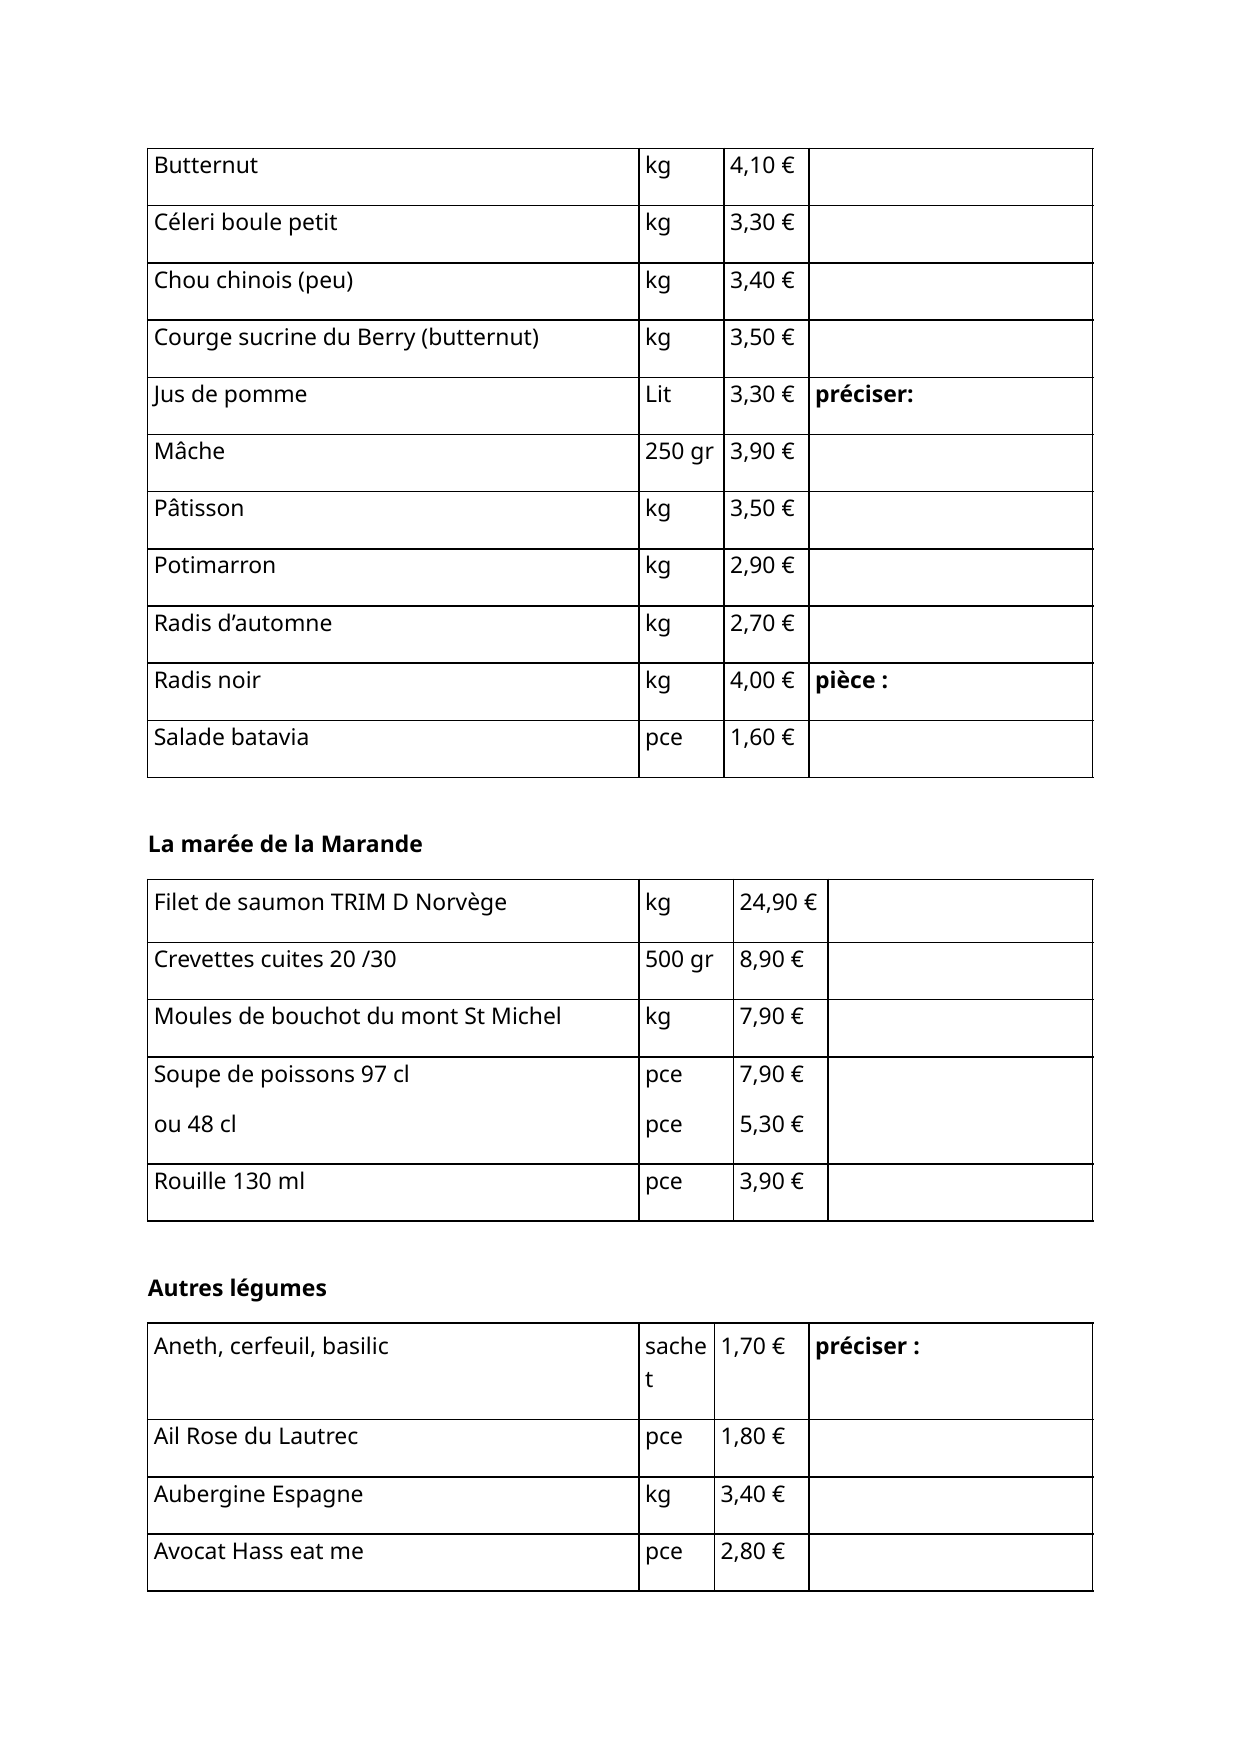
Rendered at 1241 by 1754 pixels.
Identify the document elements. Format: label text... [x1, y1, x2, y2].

table_cell kg [640, 206, 723, 262]
table_cell [810, 206, 1092, 262]
table_cell kg [640, 607, 723, 662]
table_cell 8,90 € [734, 943, 827, 999]
table_cell Butternut [148, 149, 638, 205]
table_cell [810, 607, 1092, 662]
table_cell kg [640, 1000, 733, 1056]
table_cell Ail Rose du Lautrec [148, 1420, 638, 1476]
table_cell 3,30 € [725, 378, 808, 433]
table_cell Radis noir [148, 664, 638, 719]
table_cell pce pce [640, 1058, 733, 1163]
table_cell 3,50 € [725, 492, 808, 548]
table_cell kg [640, 321, 723, 376]
table_cell Salade batavia [148, 721, 638, 777]
table_cell 250 gr [640, 435, 723, 491]
table_header préciser : [810, 1324, 1092, 1419]
table_cell [810, 550, 1092, 605]
table_cell Crevettes cuites 20 /30 [148, 943, 638, 999]
table_cell Mâche [148, 435, 638, 491]
table_cell préciser: [810, 378, 1092, 433]
table_cell 4,00 € [725, 664, 808, 719]
table_cell [810, 1478, 1092, 1533]
table_cell pce [640, 1535, 714, 1590]
table_cell kg [640, 264, 723, 319]
table_cell pce [640, 721, 723, 777]
table_cell kg [640, 149, 723, 205]
table_cell kg [640, 492, 723, 548]
table_cell 2,90 € [725, 550, 808, 605]
table_cell 1,60 € [725, 721, 808, 777]
table_cell 3,40 € [725, 264, 808, 319]
table_cell 3,90 € [734, 1165, 827, 1220]
table_cell [829, 1058, 1092, 1163]
table_cell [829, 943, 1092, 999]
table_cell kg [640, 1478, 714, 1533]
table_cell 2,70 € [725, 607, 808, 662]
table_cell Radis d’automne [148, 607, 638, 662]
table_cell [829, 1165, 1092, 1220]
table_cell pce [640, 1165, 733, 1220]
table_cell Lit [640, 378, 723, 433]
text La marée de la Marande [148, 828, 1093, 859]
table_cell kg [640, 664, 723, 719]
table_cell [810, 1535, 1092, 1590]
table_cell 4,10 € [725, 149, 808, 205]
table_cell Pâtisson [148, 492, 638, 548]
table_header kg [640, 880, 733, 942]
table_cell 3,90 € [725, 435, 808, 491]
table_cell Moules de bouchot du mont St Michel [148, 1000, 638, 1056]
table_cell 3,50 € [725, 321, 808, 376]
table_cell Jus de pomme [148, 378, 638, 433]
table_header Aneth, cerfeuil, basilic [148, 1324, 638, 1419]
table_header [829, 880, 1092, 942]
table_cell Avocat Hass eat me [148, 1535, 638, 1590]
table_header 1,70 € [715, 1324, 808, 1419]
table_cell pce [640, 1420, 714, 1476]
table_cell Chou chinois (peu) [148, 264, 638, 319]
table_cell [810, 435, 1092, 491]
table_cell 1,80 € [715, 1420, 808, 1476]
table_cell [810, 1420, 1092, 1476]
table_cell 2,80 € [715, 1535, 808, 1590]
table_cell 500 gr [640, 943, 733, 999]
table_cell [810, 492, 1092, 548]
table_header Filet de saumon TRIM D Norvège [148, 880, 638, 942]
table_cell Soupe de poissons 97 cl ou 48 cl [148, 1058, 638, 1163]
table_cell Céleri boule petit [148, 206, 638, 262]
table_cell [810, 264, 1092, 319]
table_cell [810, 321, 1092, 376]
table_header sachet [640, 1324, 714, 1419]
text Autres légumes [148, 1272, 1093, 1303]
table_cell 7,90 € 5,30 € [734, 1058, 827, 1163]
table_cell Rouille 130 ml [148, 1165, 638, 1220]
table_cell pièce : [810, 664, 1092, 719]
table_cell Potimarron [148, 550, 638, 605]
table_cell [829, 1000, 1092, 1056]
table_cell kg [640, 550, 723, 605]
table_cell 3,40 € [715, 1478, 808, 1533]
table_cell 7,90 € [734, 1000, 827, 1056]
table_cell [810, 721, 1092, 777]
table_header 24,90 € [734, 880, 827, 942]
table_cell Aubergine Espagne [148, 1478, 638, 1533]
table_cell Courge sucrine du Berry (butternut) [148, 321, 638, 376]
table_cell [810, 149, 1092, 205]
table_cell 3,30 € [725, 206, 808, 262]
